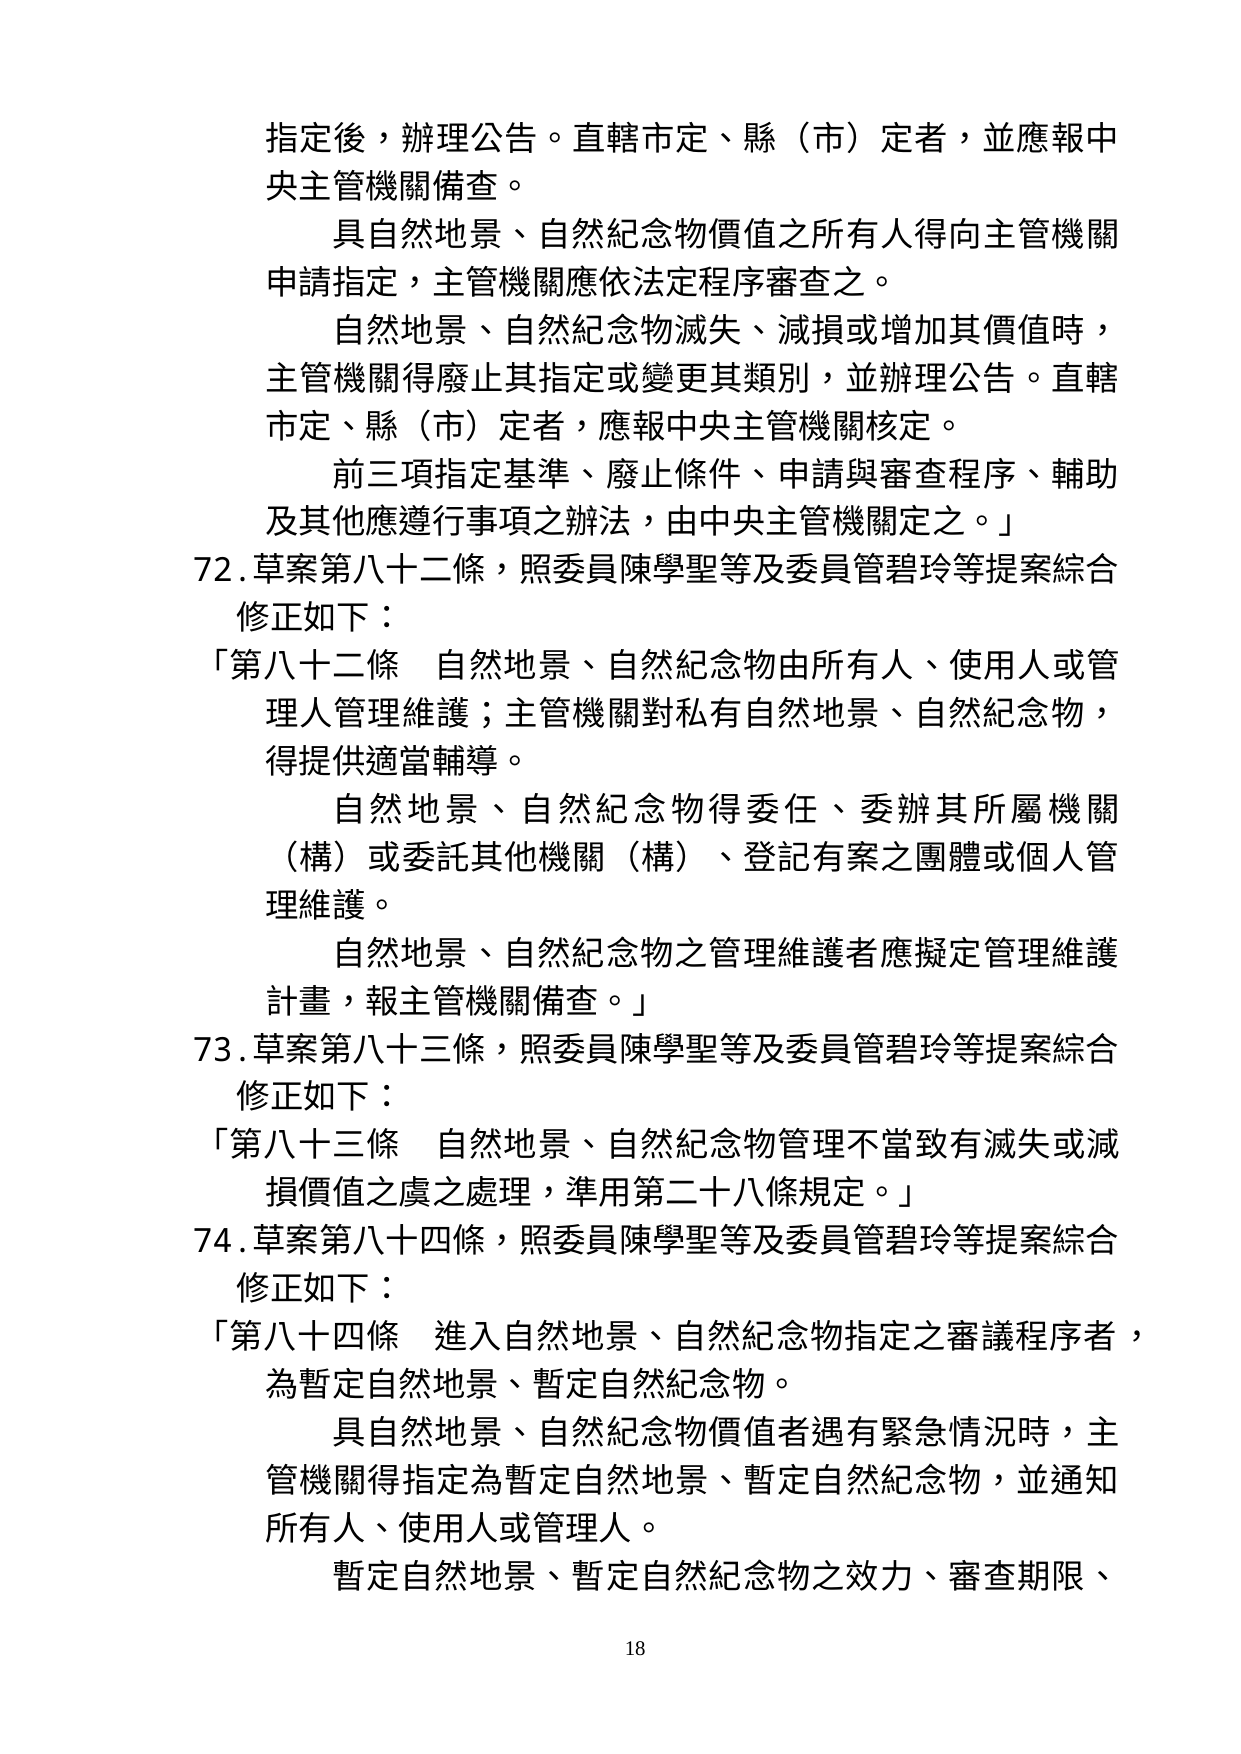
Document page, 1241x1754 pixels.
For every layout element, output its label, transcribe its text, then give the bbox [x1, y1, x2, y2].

text 自然地景、自然紀念物得委任、委辦其所屬機關（構）或委託其他機關（構）、登記有案之團體或個人管理維護。 [265, 783, 1120, 927]
text 73.草案第八十三條，照委員陳學聖等及委員管碧玲等提案綜合修正如下： [192, 1023, 1120, 1118]
text 暫定自然地景、暫定自然紀念物之效力、審查期限、 [265, 1550, 1120, 1598]
text 具自然地景、自然紀念物價值之所有人得向主管機關申請指定，主管機關應依法定程序審查之。 [265, 208, 1120, 304]
text 自然地景、自然紀念物之管理維護者應擬定管理維護計畫，報主管機關備查。」 [265, 927, 1120, 1023]
text 72.草案第八十二條，照委員陳學聖等及委員管碧玲等提案綜合修正如下： [192, 543, 1120, 639]
text 74.草案第八十四條，照委員陳學聖等及委員管碧玲等提案綜合修正如下： [192, 1214, 1120, 1310]
text 「第八十四條 進入自然地景、自然紀念物指定之審議程序者，為暫定自然地景、暫定自然紀念物。 [195, 1310, 1120, 1406]
text 「第八十三條 自然地景、自然紀念物管理不當致有滅失或減損價值之虞之處理，準用第二十八條規定。」 [195, 1118, 1120, 1214]
text 「第八十二條 自然地景、自然紀念物由所有人、使用人或管理人管理維護；主管機關對私有自然地景、自然紀念物，得提供適當輔導。 [195, 639, 1120, 783]
text 具自然地景、自然紀念物價值者遇有緊急情況時，主管機關得指定為暫定自然地景、暫定自然紀念物，並通知所有人、使用人或管理人。 [265, 1406, 1120, 1550]
text 前三項指定基準、廢止條件、申請與審查程序、輔助及其他應遵行事項之辦法，由中央主管機關定之。」 [265, 448, 1120, 543]
text 自然地景、自然紀念物滅失、減損或增加其價值時，主管機關得廢止其指定或變更其類別，並辦理公告。直轄市定、縣（市）定者，應報中央主管機關核定。 [265, 304, 1120, 448]
text 指定後，辦理公告。直轄市定、縣（市）定者，並應報中央主管機關備查。 [195, 112, 1120, 208]
